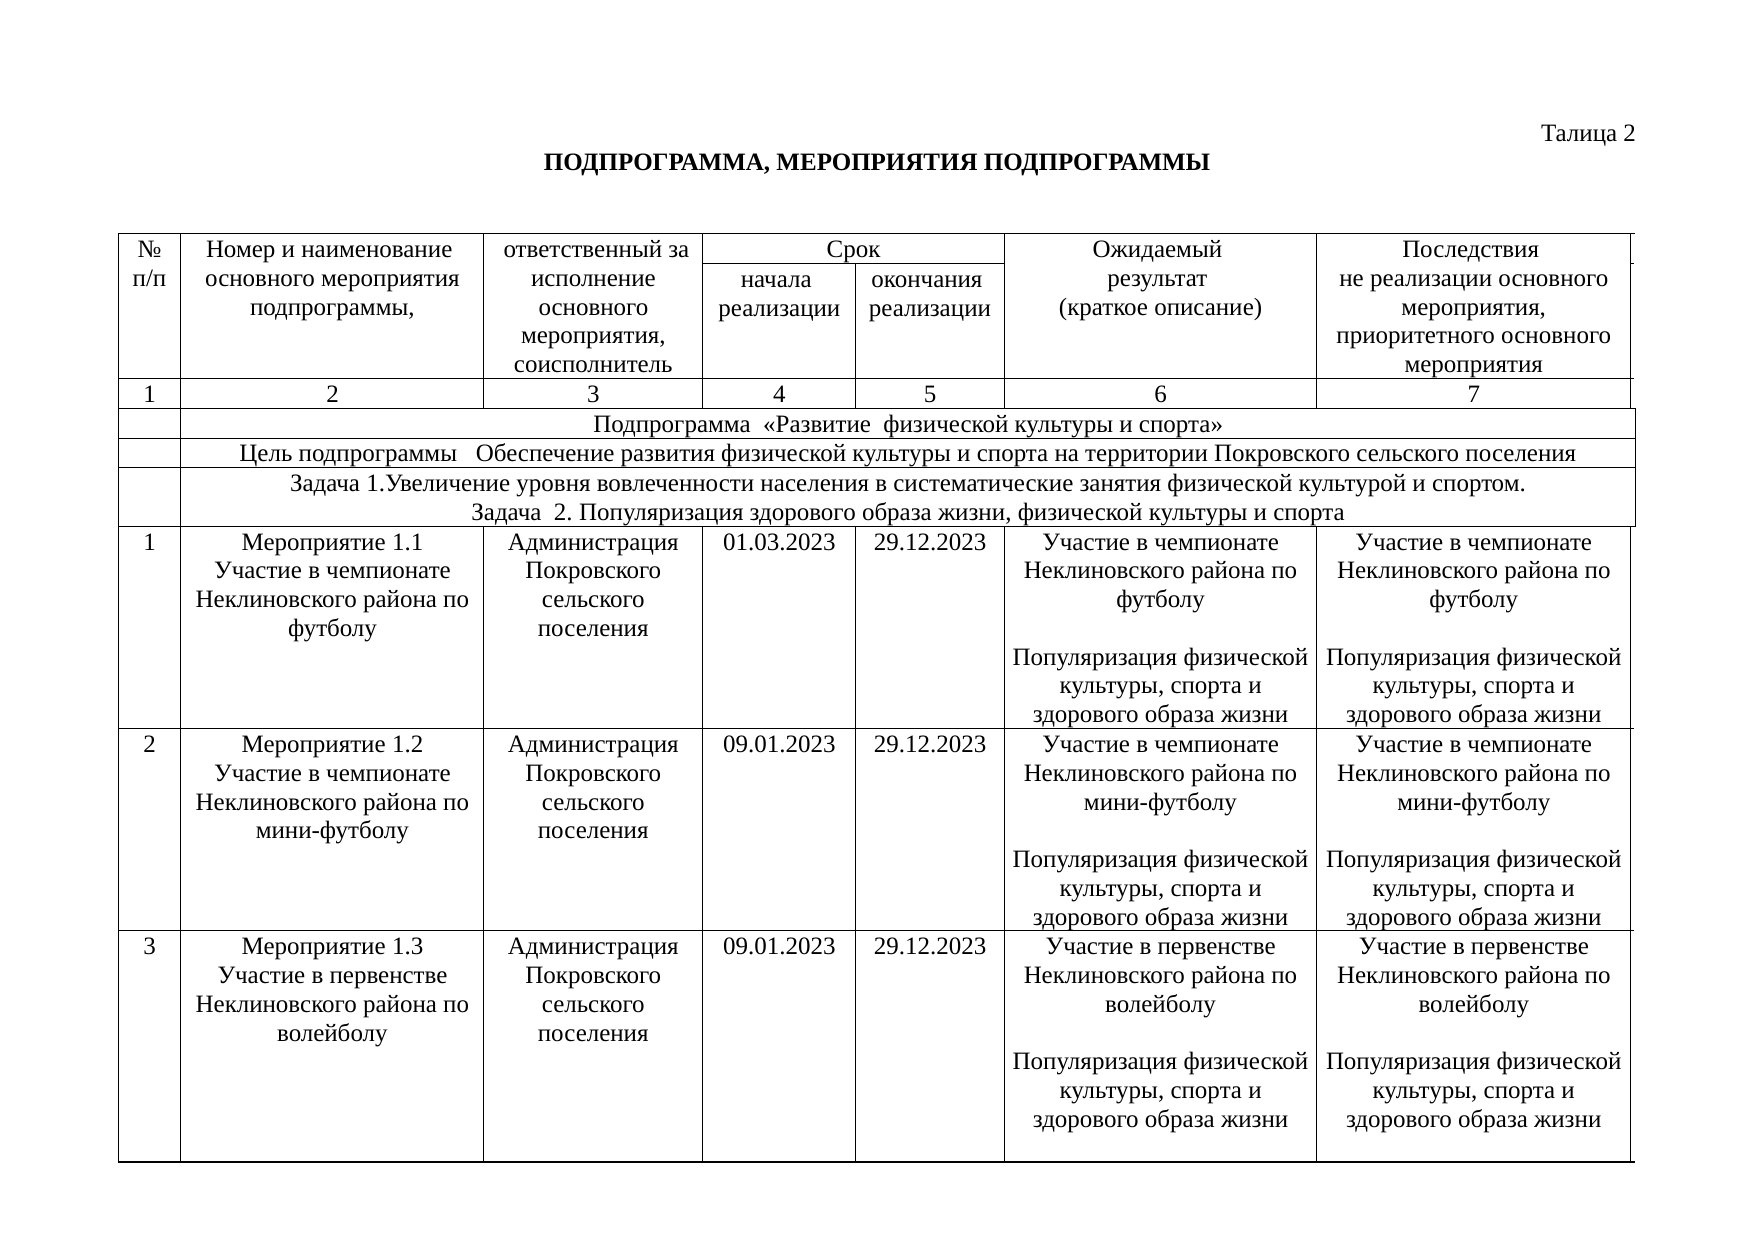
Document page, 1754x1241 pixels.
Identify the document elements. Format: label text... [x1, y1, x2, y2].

table_cell [1631, 263, 1635, 378]
table_cell Задача 1.Увеличение уровня вовлеченности населения в систематические занятия физической культурой и спортом. Задача 2. Популяризация здорового образа жизни, физической культуры и спорта [181, 468, 1635, 526]
table_cell Участие в первенстве Неклиновского района по волейболу Популяризация физической культуры, спорта и здорового образа жизни [1317, 931, 1630, 1161]
table_cell [119, 439, 180, 467]
table_cell Подпрограмма «Развитие физической культуры и спорта» [181, 409, 1635, 437]
table_cell 01.03.2023 [703, 527, 855, 728]
text Талица 2 [118, 118, 1636, 147]
table_header Номер и наименование основного мероприятия подпрограммы, [181, 234, 483, 378]
table_cell Участие в чемпионате Неклиновского района по футболу Популяризация физической культуры, спорта и здорового образа жизни [1317, 527, 1630, 728]
table_cell [119, 409, 180, 437]
table_cell 09.01.2023 [703, 931, 855, 1161]
table_cell Участие в чемпионате Неклиновского района по футболу Популяризация физической культуры, спорта и здорового образа жизни [1005, 527, 1316, 728]
table_cell [1631, 930, 1635, 1161]
text ПОДПРОГРАММА, МЕРОПРИЯТИЯ ПОДПРОГРАММЫ [118, 147, 1636, 176]
table_cell Администрация Покровского сельского поселения [484, 931, 702, 1161]
table_cell 6 [1005, 379, 1316, 408]
table_header [1631, 234, 1635, 263]
table_cell Участие в первенстве Неклиновского района по волейболу Популяризация физической культуры, спорта и здорового образа жизни [1005, 931, 1316, 1161]
table_cell Мероприятие 1.3 Участие в первенстве Неклиновского района по волейболу [181, 931, 483, 1161]
table_cell 3 [119, 931, 180, 1161]
table_cell Мероприятие 1.2 Участие в чемпионате Неклиновского района по мини-футболу [181, 729, 483, 930]
table_cell Цель подпрограммы Обеспечение развития физической культуры и спорта на территории Покровского сельского поселения [181, 439, 1635, 467]
table_cell 4 [703, 379, 855, 408]
table_cell 09.01.2023 [703, 729, 855, 930]
table_cell 2 [119, 729, 180, 930]
table_header ответственный за исполнение основного мероприятия, соисполнитель [484, 234, 702, 378]
table_cell 29.12.2023 [856, 931, 1004, 1161]
table_cell 29.12.2023 [856, 729, 1004, 930]
table_cell Участие в чемпионате Неклиновского района по мини-футболу Популяризация физической культуры, спорта и здорового образа жизни [1005, 729, 1316, 930]
table_cell 1 [119, 527, 180, 728]
table_cell 7 [1317, 379, 1630, 408]
table_header № п/п [119, 234, 180, 378]
table_cell 1 [119, 379, 180, 408]
table_cell [119, 468, 180, 526]
table_cell Администрация Покровского сельского поселения [484, 527, 702, 728]
table_cell 3 [484, 379, 702, 408]
table_cell 2 [181, 379, 483, 408]
table_cell начала реализации [703, 264, 855, 378]
table_header Ожидаемый результат (краткое описание) [1005, 234, 1316, 378]
table_header Последствия не реализации основного мероприятия, приоритетного основного мероприятия [1317, 234, 1630, 378]
table_cell 29.12.2023 [856, 527, 1004, 728]
table_cell окончания реализации [856, 264, 1004, 378]
table_cell [1631, 378, 1635, 408]
table_cell Участие в чемпионате Неклиновского района по мини-футболу Популяризация физической культуры, спорта и здорового образа жизни [1317, 729, 1630, 930]
table_cell [1631, 527, 1635, 728]
table_cell [1631, 728, 1635, 930]
table_cell Администрация Покровского сельского поселения [484, 729, 702, 930]
table_cell Мероприятие 1.1 Участие в чемпионате Неклиновского района по футболу [181, 527, 483, 728]
table_header Срок [703, 234, 1004, 263]
table_cell 5 [856, 379, 1004, 408]
